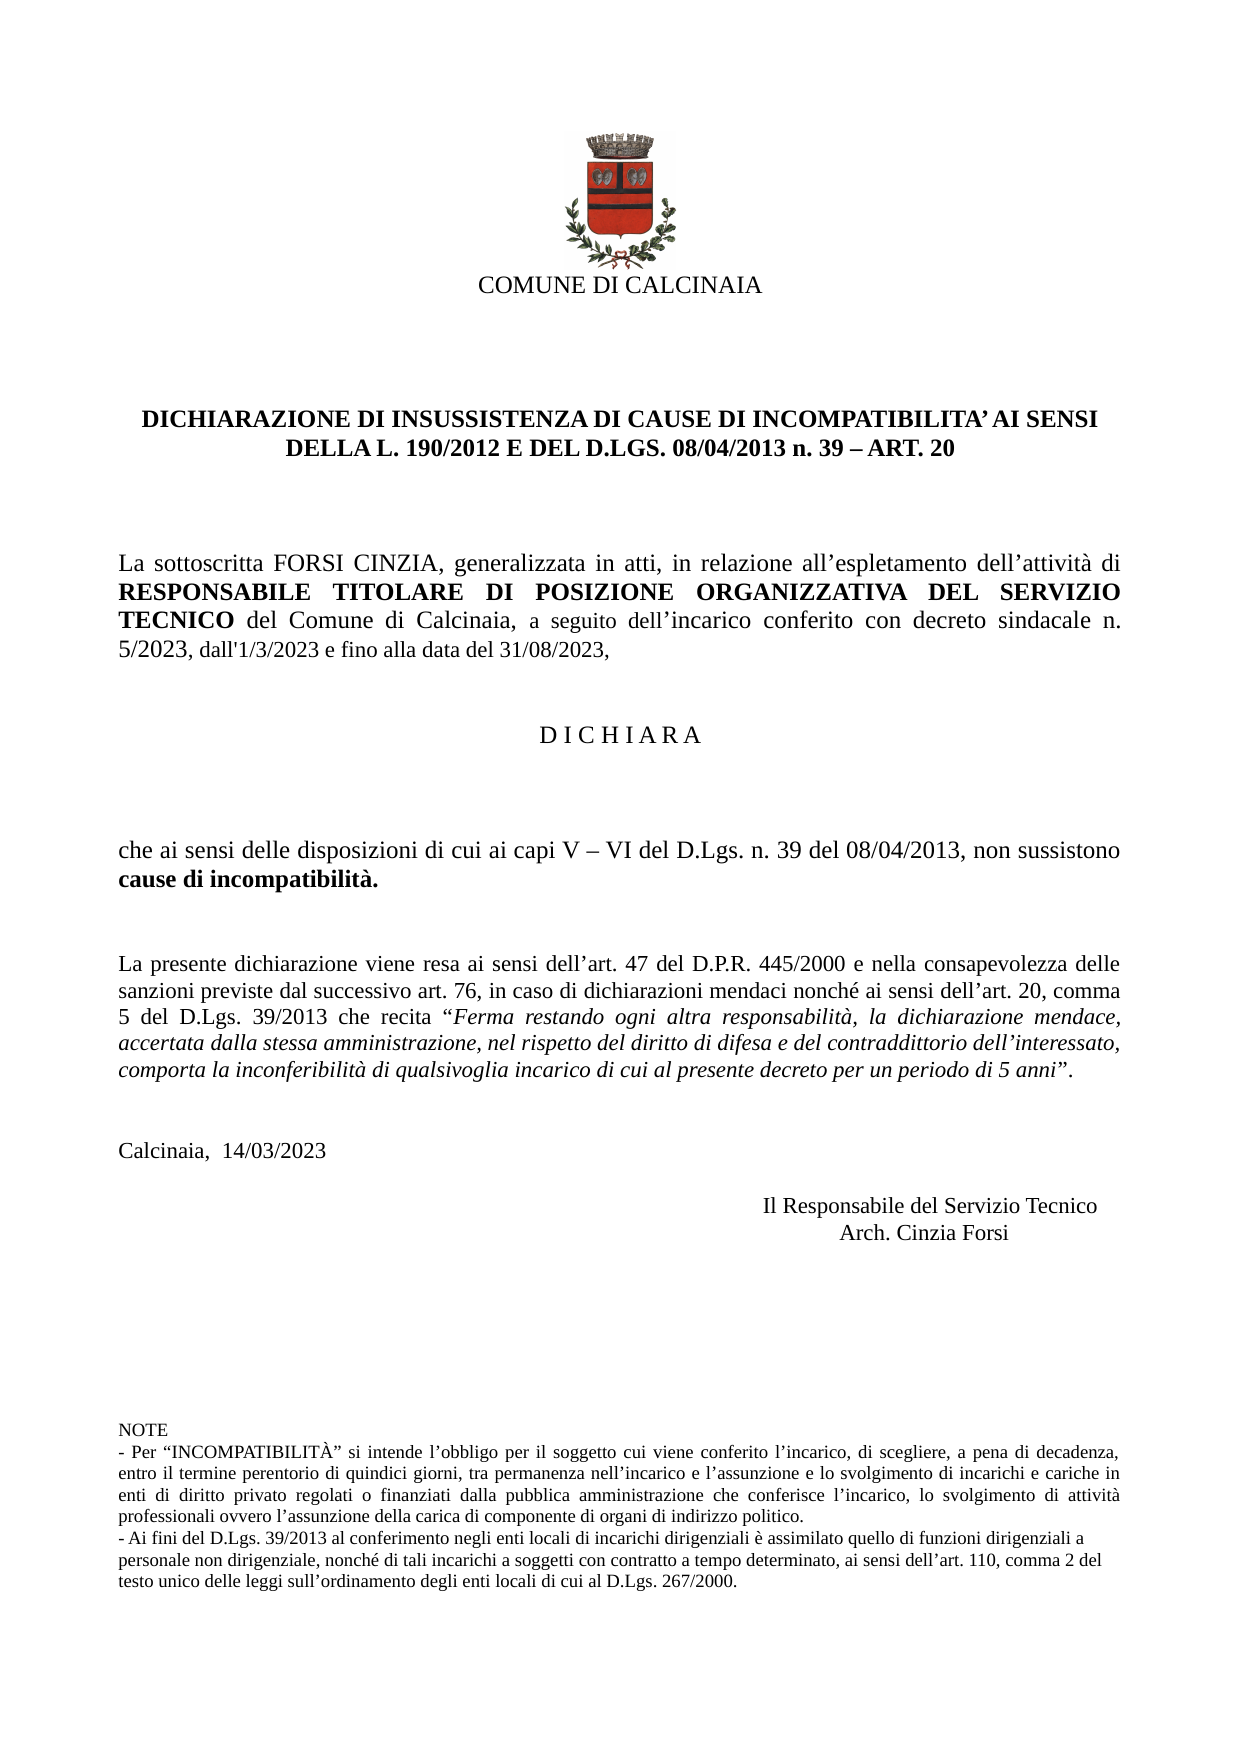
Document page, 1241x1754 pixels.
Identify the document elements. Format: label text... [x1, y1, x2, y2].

text - Ai fini del D.Lgs. 39/2013 al conferimento negli enti locali di incarichi dirigenziali è assimilato quello di funzioni dirigenziali a personale non dirigenziale, nonché di tali incarichi a soggetti con contratto a tempo determinato, ai sensi dell’art. 110, comma 2 del testo unico delle leggi sull’ordinamento degli enti locali di cui al D.Lgs. 267/2000. [118, 1527, 1122, 1592]
text Il Responsabile del Servizio Tecnico [118, 1192, 1122, 1219]
text DICHIARAZIONE DI INSUSSISTENZA DI CAUSE DI INCOMPATIBILITA’ AI SENSI DELLA L. 190/2012 E DEL D.LGS. 08/04/2013 n. 39 – ART. 20 [118, 404, 1122, 462]
text NOTE [118, 1419, 1122, 1441]
text Arch. Cinzia Forsi [118, 1219, 1122, 1245]
picture [564, 131, 677, 270]
text La sottoscritta FORSI CINZIA, generalizzata in atti, in relazione all’espletamento dell’attività di RESPONSABILE TITOLARE DI POSIZIONE ORGANIZZATIVA DEL SERVIZIO TECNICO del Comune di Calcinaia, a seguito dell’incarico conferito con decreto sindacale n. 5/2023, dall'1/3/2023 e fino alla data del 31/08/2023, [118, 548, 1122, 663]
text La presente dichiarazione viene resa ai sensi dell’art. 47 del D.P.R. 445/2000 e nella consapevolezza delle sanzioni previste dal successivo art. 76, in caso di dichiarazioni mendaci nonché ai sensi dell’art. 20, comma 5 del D.Lgs. 39/2013 che recita “Ferma restando ogni altra responsabilità, la dichiarazione mendace, accertata dalla stessa amministrazione, nel rispetto del diritto di difesa e del contraddittorio dell’interessato, comporta la inconferibilità di qualsivoglia incarico di cui al presente decreto per un periodo di 5 anni”. [118, 950, 1122, 1082]
list che ai sensi delle disposizioni di cui ai capi V – VI del D.Lgs. n. 39 del 08/04/2013, non sussistono cause di incompatibilità. [118, 835, 1122, 893]
text Calcinaia, 14/03/2023 [118, 1137, 1122, 1163]
text - Per “INCOMPATIBILITÀ” si intende l’obbligo per il soggetto cui viene conferito l’incarico, di scegliere, a pena di decadenza, entro il termine perentorio di quindici giorni, tra permanenza nell’incarico e l’assunzione e lo svolgimento di incarichi e cariche in enti di diritto privato regolati o finanziati dalla pubblica amministrazione che conferisce l’incarico, lo svolgimento di attività professionali ovvero l’assunzione della carica di componente di organi di indirizzo politico. [118, 1441, 1122, 1527]
text D I C H I A R A [118, 720, 1122, 749]
